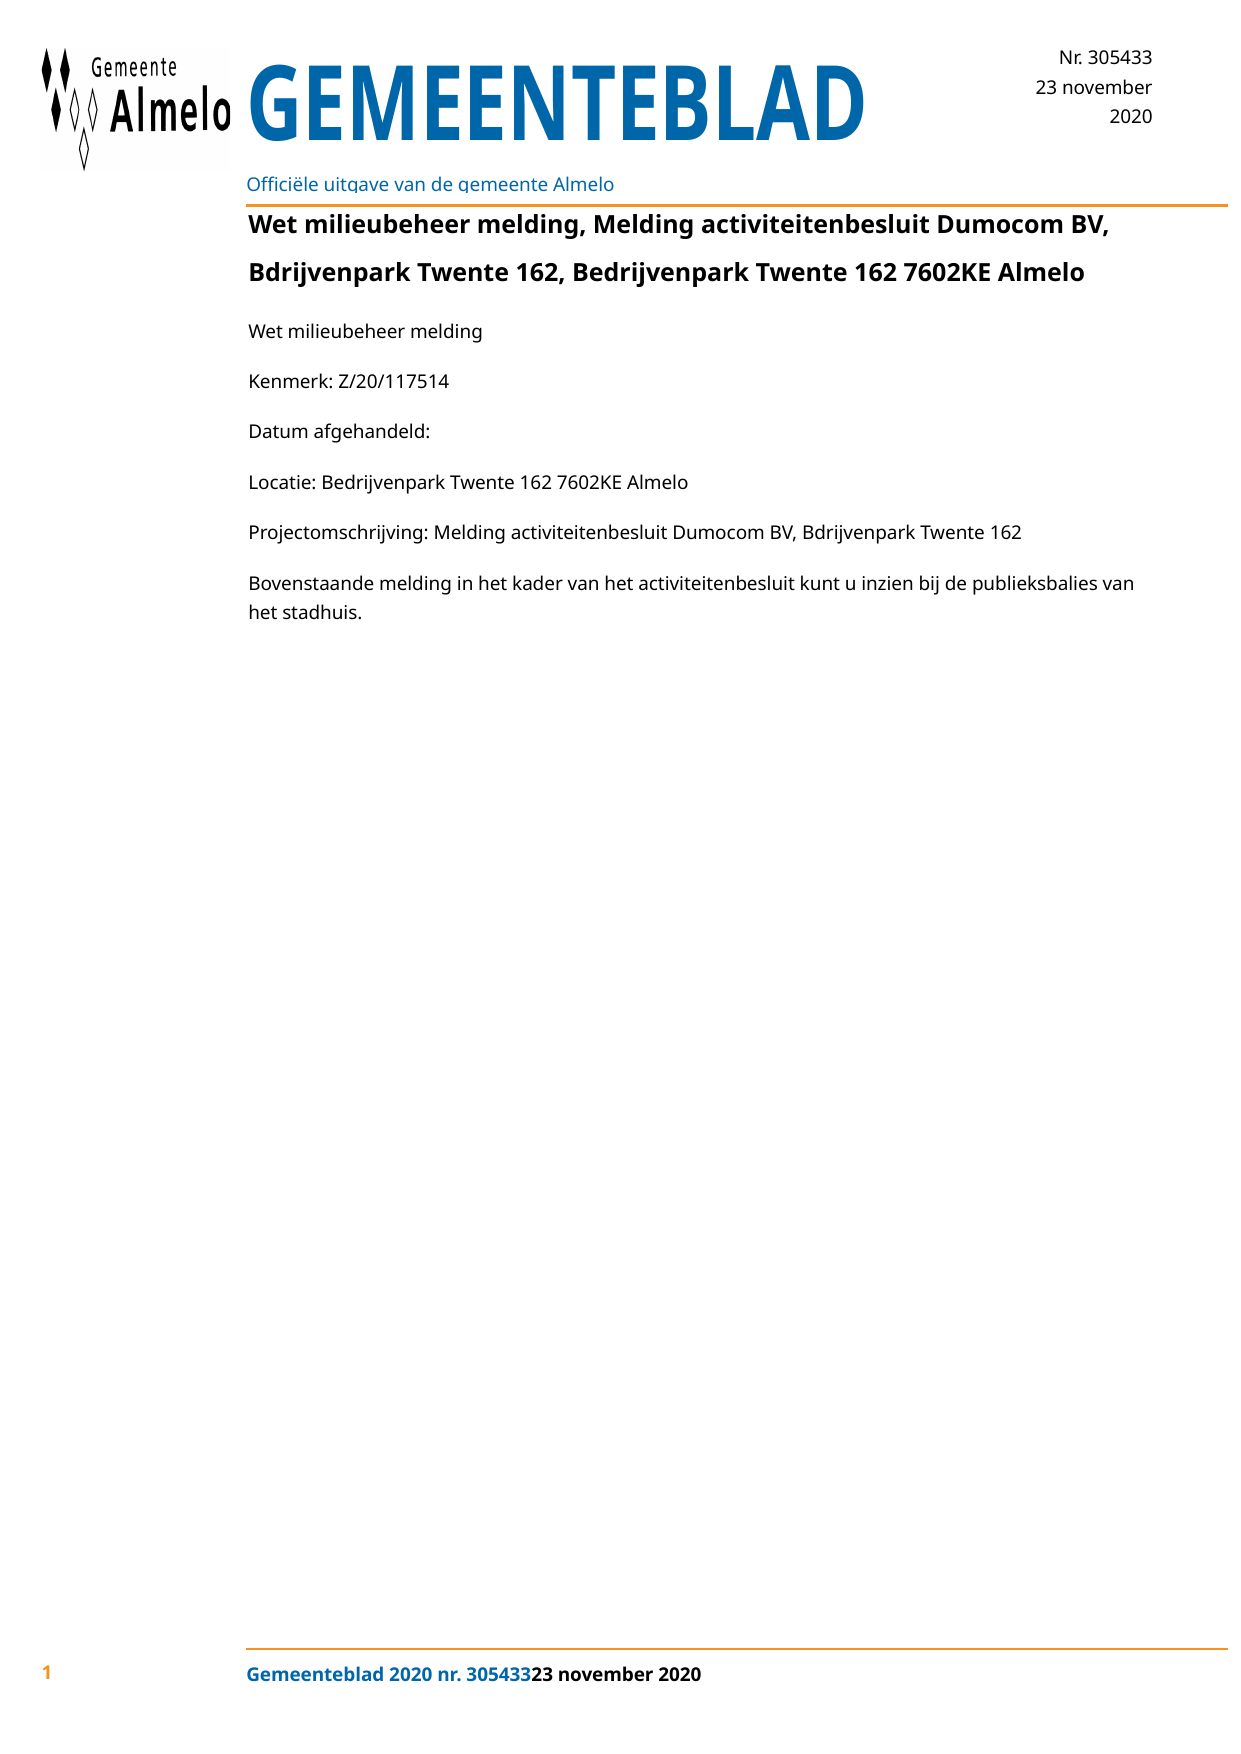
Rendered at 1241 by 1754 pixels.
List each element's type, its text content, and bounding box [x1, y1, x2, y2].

text Projectomschrijving: Melding activiteitenbesluit Dumocom BV, Bdrijvenpark Twente 162 [248, 519, 1152, 545]
text Bovenstaande melding in het kader van het activiteitenbesluit kunt u inzien bij de publieksbalies van het stadhuis. [248, 570, 1152, 625]
text Wet milieubeheer melding [248, 318, 1152, 344]
text Kenmerk: Z/20/117514 [248, 368, 1152, 394]
text Datum afgehandeld: [248, 419, 1152, 444]
picture [41, 47, 231, 172]
text Locatie: Bedrijvenpark Twente 162 7602KE Almelo [248, 469, 1152, 495]
text Wet milieubeheer melding, Melding activiteitenbesluit Dumocom BV, Bdrijvenpark Twente 162, Bedrijvenpark Twente 162 7602KE Almelo [248, 207, 1152, 288]
